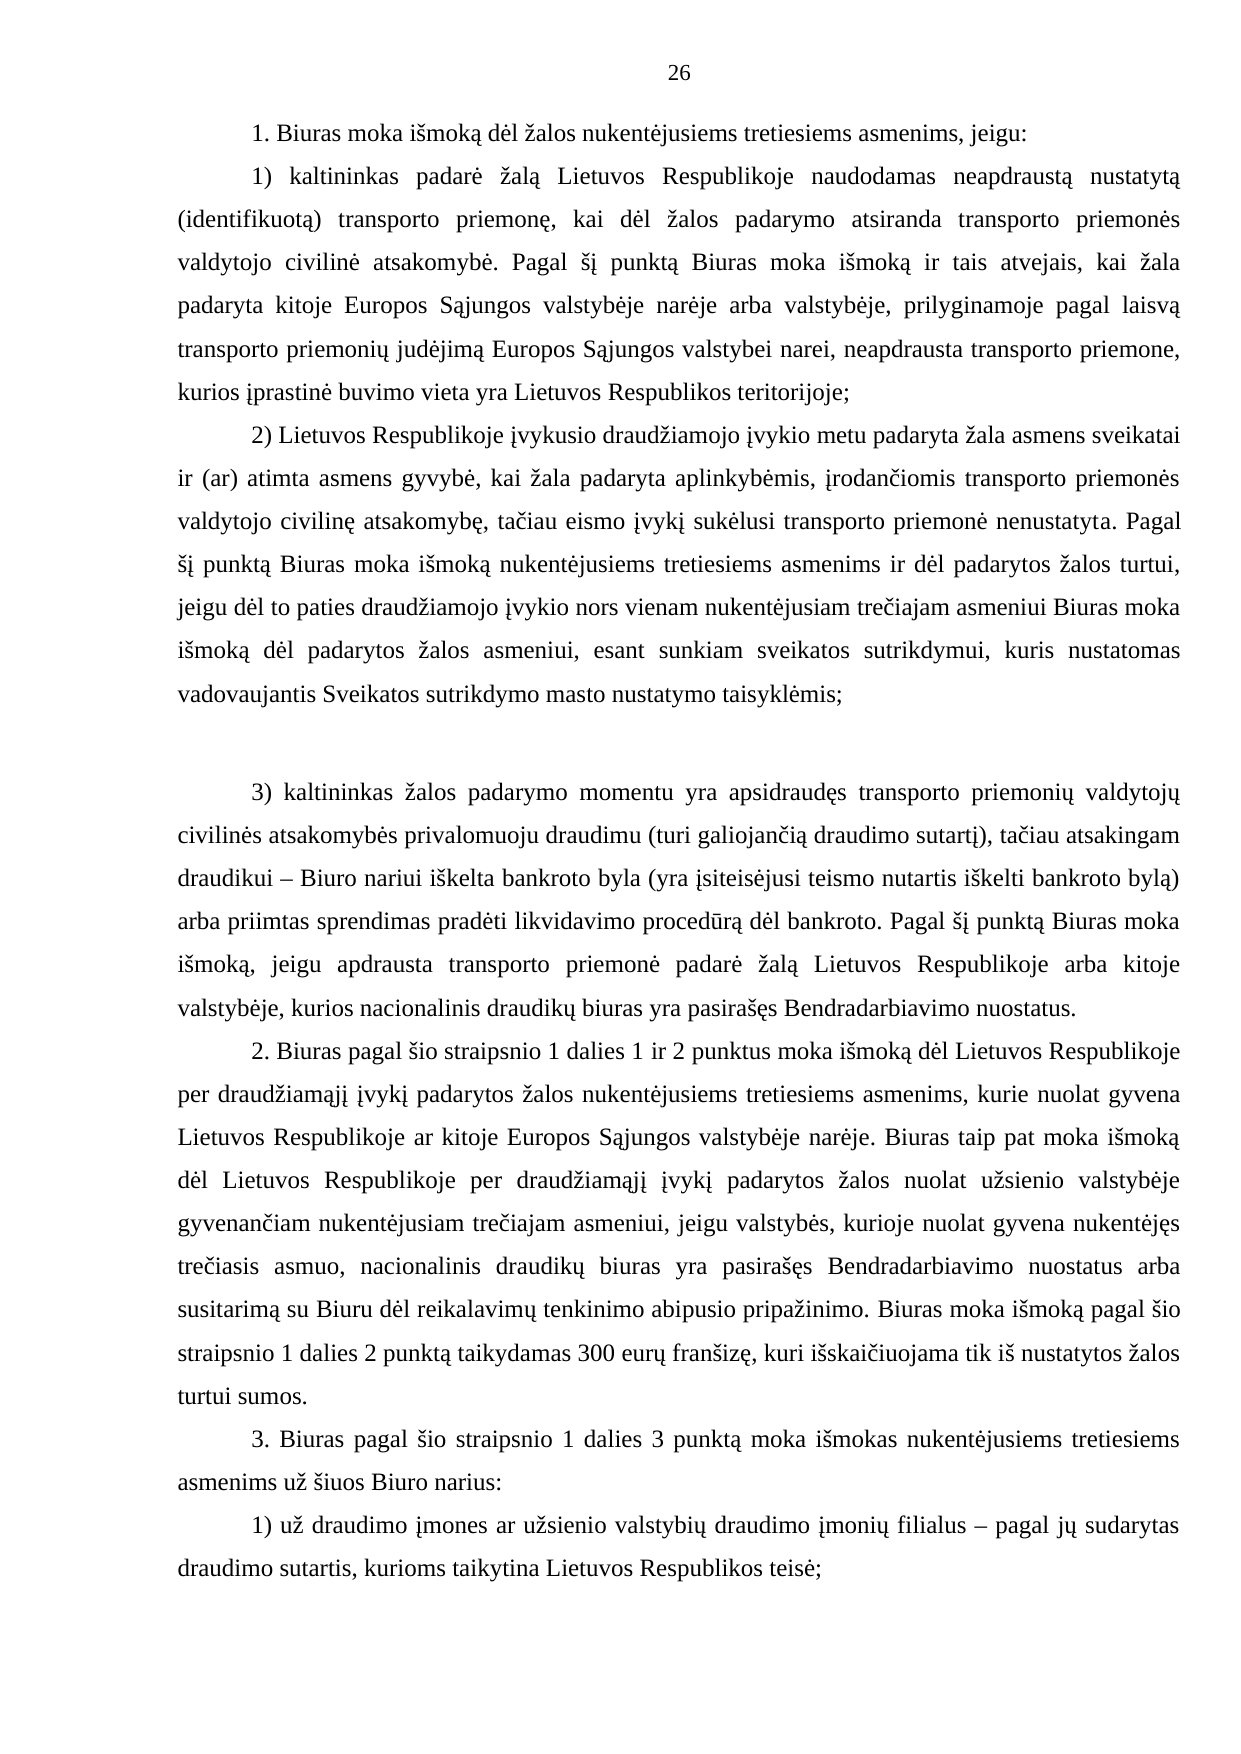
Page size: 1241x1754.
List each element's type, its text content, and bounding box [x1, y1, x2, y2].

text 1) kaltininkas padarė žalą Lietuvos Respublikoje naudodamas neapdraustą nustatytą (identifikuotą) transporto priemonę, kai dėl žalos padarymo atsiranda transporto priemonės valdytojo civilinė atsakomybė. Pagal šį punktą Biuras moka išmoką ir tais atvejais, kai žala padaryta kitoje Europos Sąjungos valstybėje narėje arba valstybėje, prilyginamoje pagal laisvą transporto priemonių judėjimą Europos Sąjungos valstybei narei, neapdrausta transporto priemone, kurios įprastinė buvimo vieta yra Lietuvos Respublikos teritorijoje; [177, 161, 1181, 406]
text 1) už draudimo įmones ar užsienio valstybių draudimo įmonių filialus – pagal jų sudarytas draudimo sutartis, kurioms taikytina Lietuvos Respublikos teisė; [177, 1510, 1181, 1582]
text 2. Biuras pagal šio straipsnio 1 dalies 1 ir 2 punktus moka išmoką dėl Lietuvos Respublikoje per draudžiamąjį įvykį padarytos žalos nukentėjusiems tretiesiems asmenims, kurie nuolat gyvena Lietuvos Respublikoje ar kitoje Europos Sąjungos valstybėje narėje. Biuras taip pat moka išmoką dėl Lietuvos Respublikoje per draudžiamąjį įvykį padarytos žalos nuolat užsienio valstybėje gyvenančiam nukentėjusiam trečiajam asmeniui, jeigu valstybės, kurioje nuolat gyvena nukentėjęs trečiasis asmuo, nacionalinis draudikų biuras yra pasirašęs Bendradarbiavimo nuostatus arba susitarimą su Biuru dėl reikalavimų tenkinimo abipusio pripažinimo. Biuras moka išmoką pagal šio straipsnio 1 dalies 2 punktą taikydamas 300 eurų franšizę, kuri išskaičiuojama tik iš nustatytos žalos turtui sumos. [177, 1036, 1181, 1409]
text 3) kaltininkas žalos padarymo momentu yra apsidraudęs transporto priemonių valdytojų civilinės atsakomybės privalomuoju draudimu (turi galiojančią draudimo sutartį), tačiau atsakingam draudikui – Biuro nariui iškelta bankroto byla (yra įsiteisėjusi teismo nutartis iškelti bankroto bylą) arba priimtas sprendimas pradėti likvidavimo procedūrą dėl bankroto. Pagal šį punktą Biuras moka išmoką, jeigu apdrausta transporto priemonė padarė žalą Lietuvos Respublikoje arba kitoje valstybėje, kurios nacionalinis draudikų biuras yra pasirašęs Bendradarbiavimo nuostatus. [177, 777, 1181, 1021]
text 2) Lietuvos Respublikoje įvykusio draudžiamojo įvykio metu padaryta žala asmens sveikatai ir (ar) atimta asmens gyvybė, kai žala padaryta aplinkybėmis, įrodančiomis transporto priemonės valdytojo civilinę atsakomybę, tačiau eismo įvykį sukėlusi transporto priemonė nenustatyta. Pagal šį punktą Biuras moka išmoką nukentėjusiems tretiesiems asmenims ir dėl padarytos žalos turtui, jeigu dėl to paties draudžiamojo įvykio nors vienam nukentėjusiam trečiajam asmeniui Biuras moka išmoką dėl padarytos žalos asmeniui, esant sunkiam sveikatos sutrikdymui, kuris nustatomas vadovaujantis Sveikatos sutrikdymo masto nustatymo taisyklėmis; [177, 420, 1181, 707]
text 3. Biuras pagal šio straipsnio 1 dalies 3 punktą moka išmokas nukentėjusiems tretiesiems asmenims už šiuos Biuro narius: [177, 1424, 1181, 1496]
text 1. Biuras moka išmoką dėl žalos nukentėjusiems tretiesiems asmenims, jeigu: [177, 118, 1181, 147]
